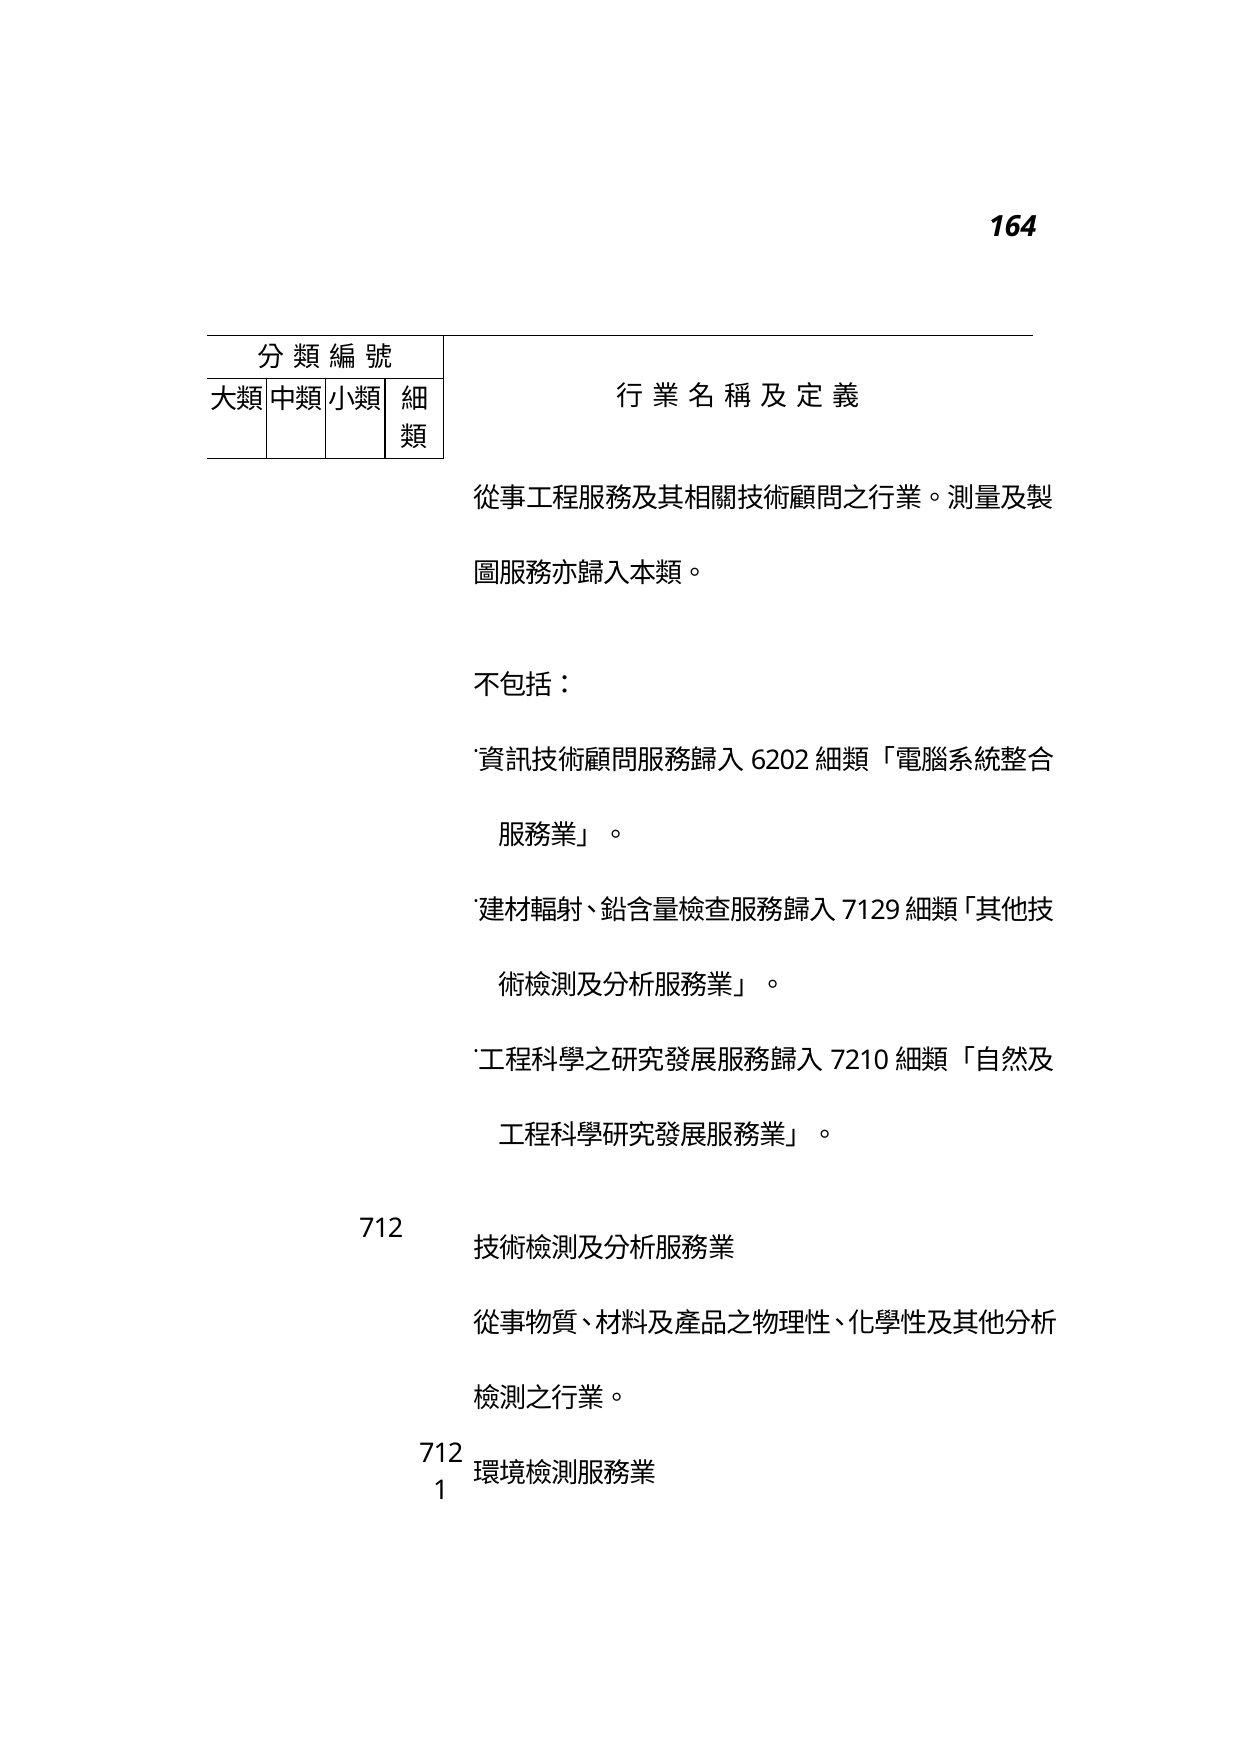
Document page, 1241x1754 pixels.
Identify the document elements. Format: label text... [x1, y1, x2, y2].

table_cell 環境檢測服務業 [470, 1433, 1060, 1508]
table_cell [233, 1208, 292, 1433]
table_cell [1033, 378, 1060, 458]
table_cell 7121 [412, 1433, 470, 1508]
table_cell [207, 1208, 233, 1433]
table_cell [293, 1433, 351, 1508]
table_header [1033, 335, 1060, 378]
table_header 行 業 名 稱 及 定 義 [444, 336, 1032, 458]
table_cell 中類 [267, 379, 325, 458]
table_cell [207, 1433, 233, 1508]
table_cell 技術檢測及分析服務業 從事物質、材料及產品之物理性、化學性及其他分析檢測之行業。 [470, 1208, 1060, 1433]
table_cell [293, 1208, 351, 1433]
table_header 分 類 編 號 [207, 336, 443, 378]
table_cell 細類 [386, 379, 443, 458]
table_cell [207, 459, 233, 1208]
table_cell [351, 1433, 412, 1508]
table_cell 小類 [326, 379, 384, 458]
table_cell 712 [351, 1208, 412, 1433]
table_cell [412, 1208, 470, 1433]
table_cell 大類 [207, 379, 266, 458]
table_cell [293, 459, 351, 1208]
table_cell [233, 459, 292, 1208]
table_cell [233, 1433, 292, 1508]
table_cell 從事工程服務及其相關技術顧問之行業。測量及製圖服務亦歸入本類。 不包括： ˙資訊技術顧問服務歸入6202細類「電腦系統整合服務業」。 ˙建材輻射、鉛含量檢查服務歸入7129細類「其他技術檢測及分析服務業」。 ˙工程科學之研究發展服務歸入7210細類「自然及工程科學研究發展服務業」。 [470, 458, 1060, 1208]
table_cell [351, 459, 412, 1208]
table_cell [412, 458, 470, 1208]
